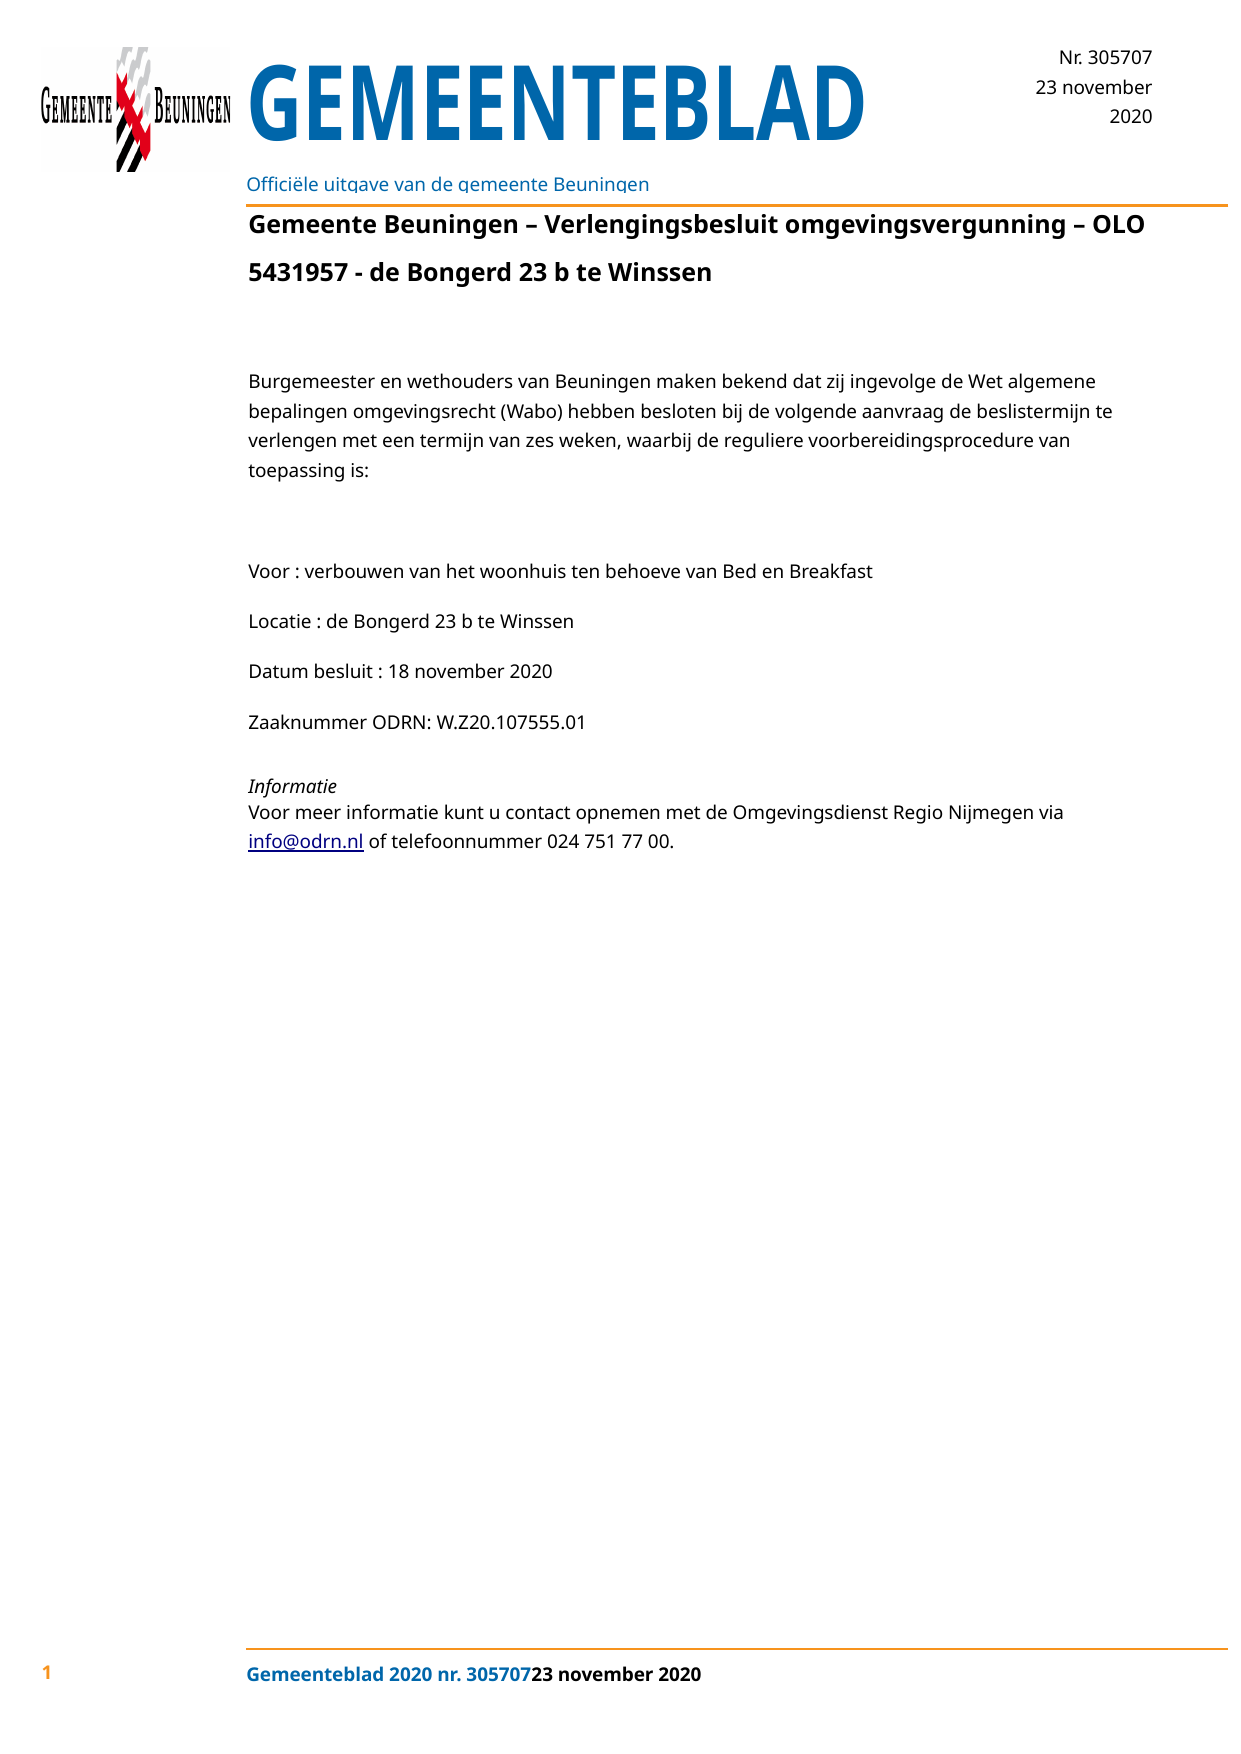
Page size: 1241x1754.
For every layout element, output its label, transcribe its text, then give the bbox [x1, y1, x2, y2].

text Voor meer informatie kunt u contact opnemen met de Omgevingsdienst Regio Nijmegen via info@odrn.nl of telefoonnummer 024 751 77 00. [248, 799, 1152, 854]
text Burgemeester en wethouders van Beuningen maken bekend dat zij ingevolge de Wet algemene bepalingen omgevingsrecht (Wabo) hebben besloten bij de volgende aanvraag de beslistermijn te verlengen met een termijn van zes weken, waarbij de reguliere voorbereidingsprocedure van toepassing is: [248, 368, 1152, 483]
text Informatie [248, 773, 1152, 799]
text Gemeente Beuningen – Verlengingsbesluit omgevingsvergunning – OLO 5431957 - de Bongerd 23 b te Winssen [248, 207, 1152, 288]
text Locatie : de Bongerd 23 b te Winssen [248, 608, 1152, 634]
picture [41, 47, 231, 172]
text Datum besluit : 18 november 2020 [248, 659, 1152, 684]
text Voor : verbouwen van het woonhuis ten behoeve van Bed en Breakfast [248, 558, 1152, 584]
text Zaaknummer ODRN: W.Z20.107555.01 [248, 709, 1152, 735]
